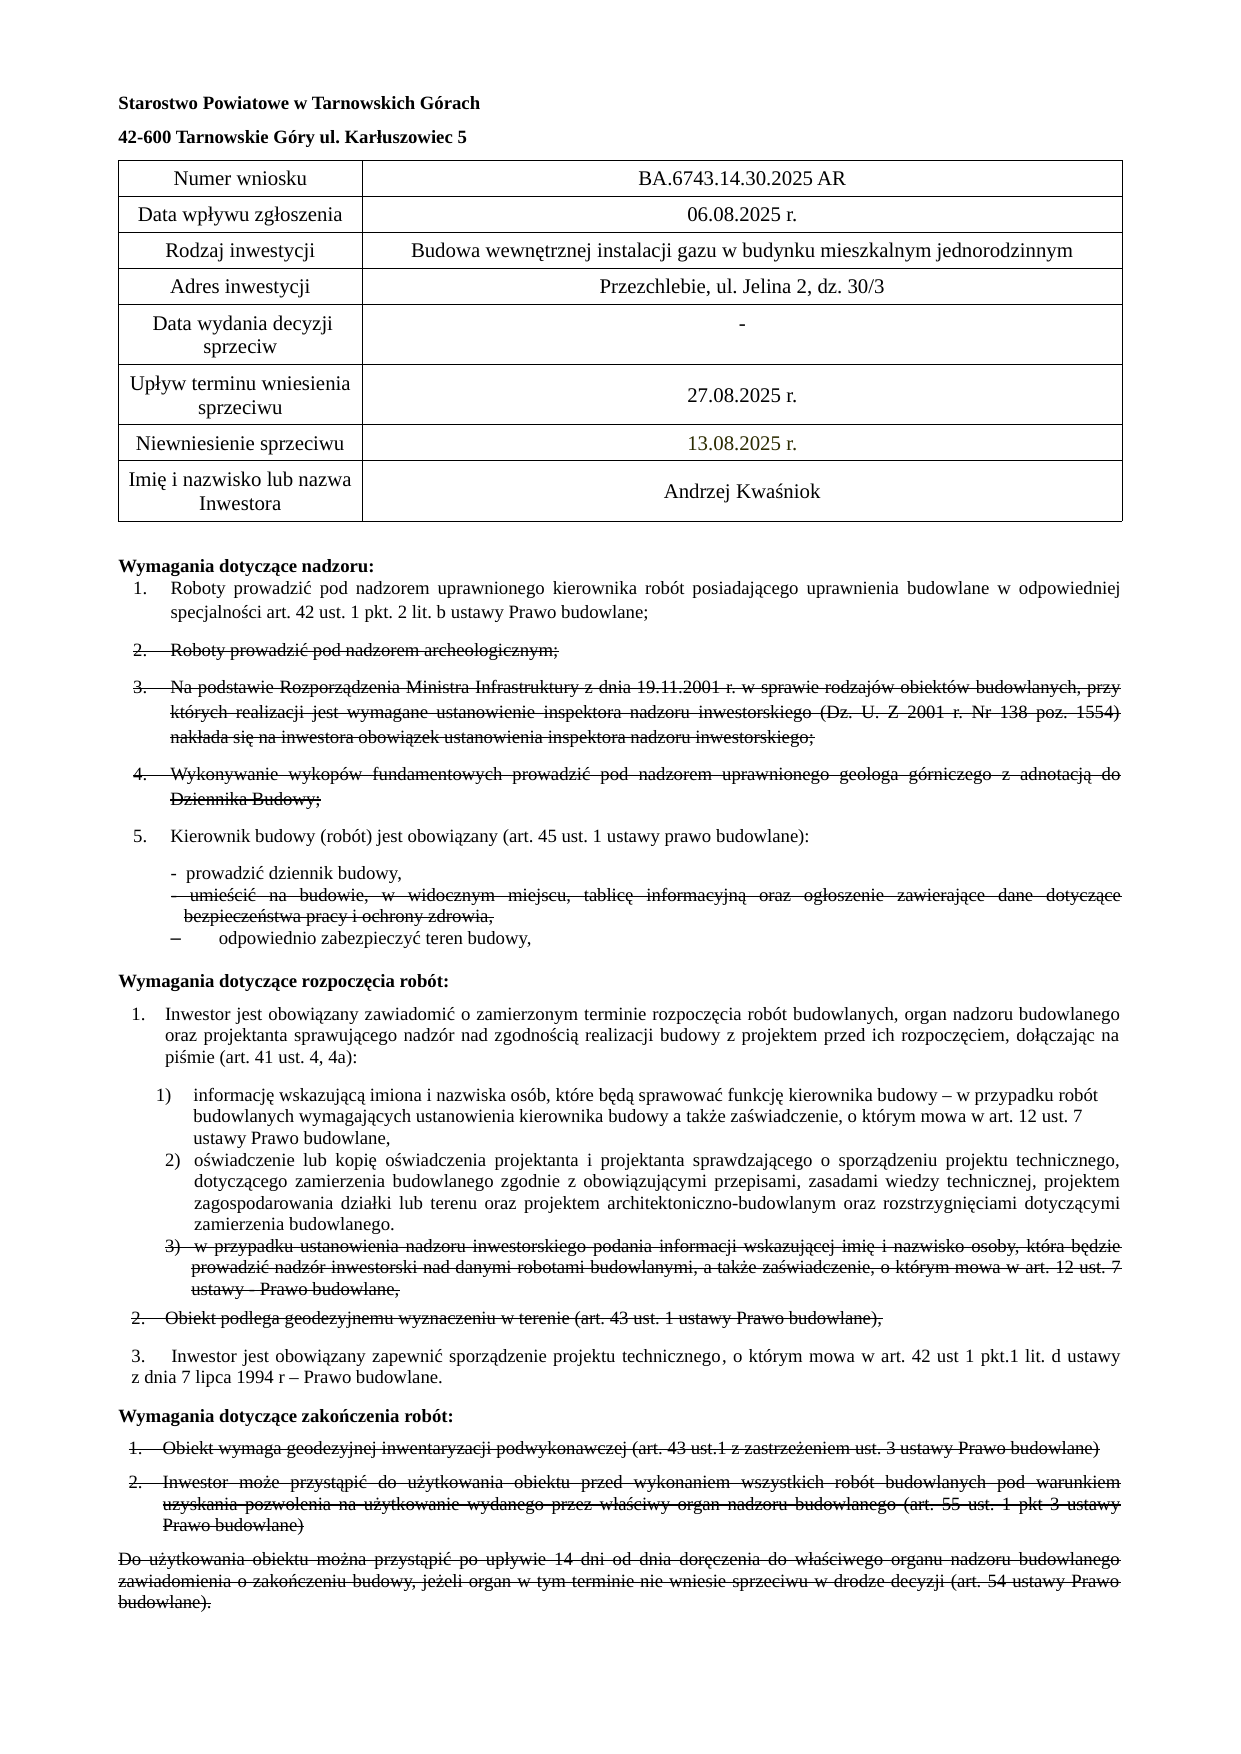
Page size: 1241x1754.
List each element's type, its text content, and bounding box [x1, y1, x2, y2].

table_cell Data wydania decyzji sprzeciw [119, 305, 362, 364]
list Obiekt podlega geodezyjnemu wyznaczeniu w terenie (art. 43 ust. 1 ustawy Prawo budowlane), [131, 1307, 1122, 1328]
table_cell 06.08.2025 r. [363, 197, 1122, 232]
text Starostwo Powiatowe w Tarnowskich Górach [118, 92, 1122, 113]
text Wymagania dotyczące rozpoczęcia robót: [118, 970, 1122, 992]
text - prowadzić dziennik budowy, [170, 862, 1122, 884]
list informację wskazującą imiona i nazwiska osób, które będą sprawować funkcję kierownika budowy – w przypadku robót budowlanych wymagających ustanowienia kierownika budowy a także zaświadczenie, o którym mowa w art. 12 ust. 7 ustawy Prawo budowlane, [156, 1084, 1122, 1148]
list Roboty prowadzić pod nadzorem archeologicznym; [133, 639, 1122, 660]
table_cell Niewniesienie sprzeciwu [119, 425, 362, 460]
table_cell Upływ terminu wniesienia sprzeciwu [119, 365, 362, 424]
text Wymagania dotyczące zakończenia robót: [118, 1405, 1122, 1426]
table_cell Data wpływu zgłoszenia [119, 197, 362, 232]
table_cell 13.08.2025 r. [363, 425, 1122, 460]
list odpowiednio zabezpieczyć teren budowy, [170, 927, 1122, 948]
text - umieścić na budowie, w widocznym miejscu, tablicę informacyjną oraz ogłoszenie zawierające dane dotyczące bezpieczeństwa pracy i ochrony zdrowia, [171, 897, 1122, 927]
text 3) w przypadku ustanowienia nadzoru inwestorskiego podania informacji wskazującej imię i nazwisko osoby, która będzie prowadzić nadzór inwestorski nad danymi robotami budowlanymi, a także zaświadczenie, o którym mowa w art. 12 ust. 7 ustawy - Prawo budowlane, [165, 1235, 1122, 1247]
table_cell Adres inwestycji [119, 269, 362, 304]
list Roboty prowadzić pod nadzorem uprawnionego kierownika robót posiadającego uprawnienia budowlane w odpowiedniej specjalności art. 42 ust. 1 pkt. 2 lit. b ustawy Prawo budowlane; [133, 577, 1122, 623]
table_cell Rodzaj inwestycji [119, 233, 362, 268]
text Do użytkowania obiektu można przystąpić po upływie 14 dni od dnia doręczenia do właściwego organu nadzoru budowlanego zawiadomienia o zakończeniu budowy, jeżeli organ w tym terminie nie wniesie sprzeciwu w drodze decyzji (art. 54 ustawy Prawo budowlane). [118, 1548, 1122, 1613]
text 3) w przypadku ustanowienia nadzoru inwestorskiego podania informacji wskazującej imię i nazwisko osoby, która będzie prowadzić nadzór inwestorski nad danymi robotami budowlanymi, a także zaświadczenie, o którym mowa w art. 12 ust. 7 ustawy - Prawo budowlane, [165, 1248, 1122, 1299]
table_header BA.6743.14.30.2025 AR [363, 161, 1122, 196]
table_cell Przezchlebie, ul. Jelina 2, dz. 30/3 [363, 269, 1122, 304]
text 3. Inwestor jest obowiązany zapewnić sporządzenie projektu technicznego, o którym mowa w art. 42 ust 1 pkt.1 lit. d ustawy z dnia 7 lipca 1994 r – Prawo budowlane. [131, 1345, 1122, 1388]
text - umieścić na budowie, w widocznym miejscu, tablicę informacyjną oraz ogłoszenie zawierające dane dotyczące bezpieczeństwa pracy i ochrony zdrowia, [171, 884, 1122, 896]
table_cell Imię i nazwisko lub nazwa Inwestora [119, 461, 362, 521]
table_cell - [363, 305, 1122, 364]
table_cell Andrzej Kwaśniok [363, 461, 1122, 521]
text 42-600 Tarnowskie Góry ul. Karłuszowiec 5 [118, 126, 1122, 147]
table_cell Budowa wewnętrznej instalacji gazu w budynku mieszkalnym jednorodzinnym [363, 233, 1122, 268]
list oświadczenie lub kopię oświadczenia projektanta i projektanta sprawdzającego o sporządzeniu projektu technicznego, dotyczącego zamierzenia budowlanego zgodnie z obowiązującymi przepisami, zasadami wiedzy technicznej, projektem zagospodarowania działki lub terenu oraz projektem architektoniczno-budowlanym oraz rozstrzygnięciami dotyczącymi zamierzenia budowlanego. [165, 1148, 1122, 1235]
list Wykonywanie wykopów fundamentowych prowadzić pod nadzorem uprawnionego geologa górniczego z adnotacją do Dziennika Budowy; [133, 763, 1122, 809]
text Wymagania dotyczące nadzoru: [118, 555, 1122, 577]
list Inwestor jest obowiązany zawiadomić o zamierzonym terminie rozpoczęcia robót budowlanych, organ nadzoru budowlanego oraz projektanta sprawującego nadzór nad zgodnością realizacji budowy z projektem przed ich rozpoczęciem, dołączając na piśmie (art. 41 ust. 4, 4a): [131, 1002, 1122, 1067]
list Inwestor może przystąpić do użytkowania obiektu przed wykonaniem wszystkich robót budowlanych pod warunkiem uzyskania pozwolenia na użytkowanie wydanego przez właściwy organ nadzoru budowlanego (art. 55 ust. 1 pkt 3 ustawy Prawo budowlane) [128, 1471, 1122, 1536]
list Obiekt wymaga geodezyjnej inwentaryzacji podwykonawczej (art. 43 ust.1 z zastrzeżeniem ust. 3 ustawy Prawo budowlane) [128, 1437, 1122, 1458]
list Na podstawie Rozporządzenia Ministra Infrastruktury z dnia 19.11.2001 r. w sprawie rodzajów obiektów budowlanych, przy których realizacji jest wymagane ustanowienie inspektora nadzoru inwestorskiego (Dz. U. Z 2001 r. Nr 138 poz. 1554) nakłada się na inwestora obowiązek ustanowienia inspektora nadzoru inwestorskiego; [133, 676, 1122, 747]
list Kierownik budowy (robót) jest obowiązany (art. 45 ust. 1 ustawy prawo budowlane): [133, 825, 1122, 847]
table_header Numer wniosku [119, 161, 362, 196]
table_cell 27.08.2025 r. [363, 365, 1122, 424]
